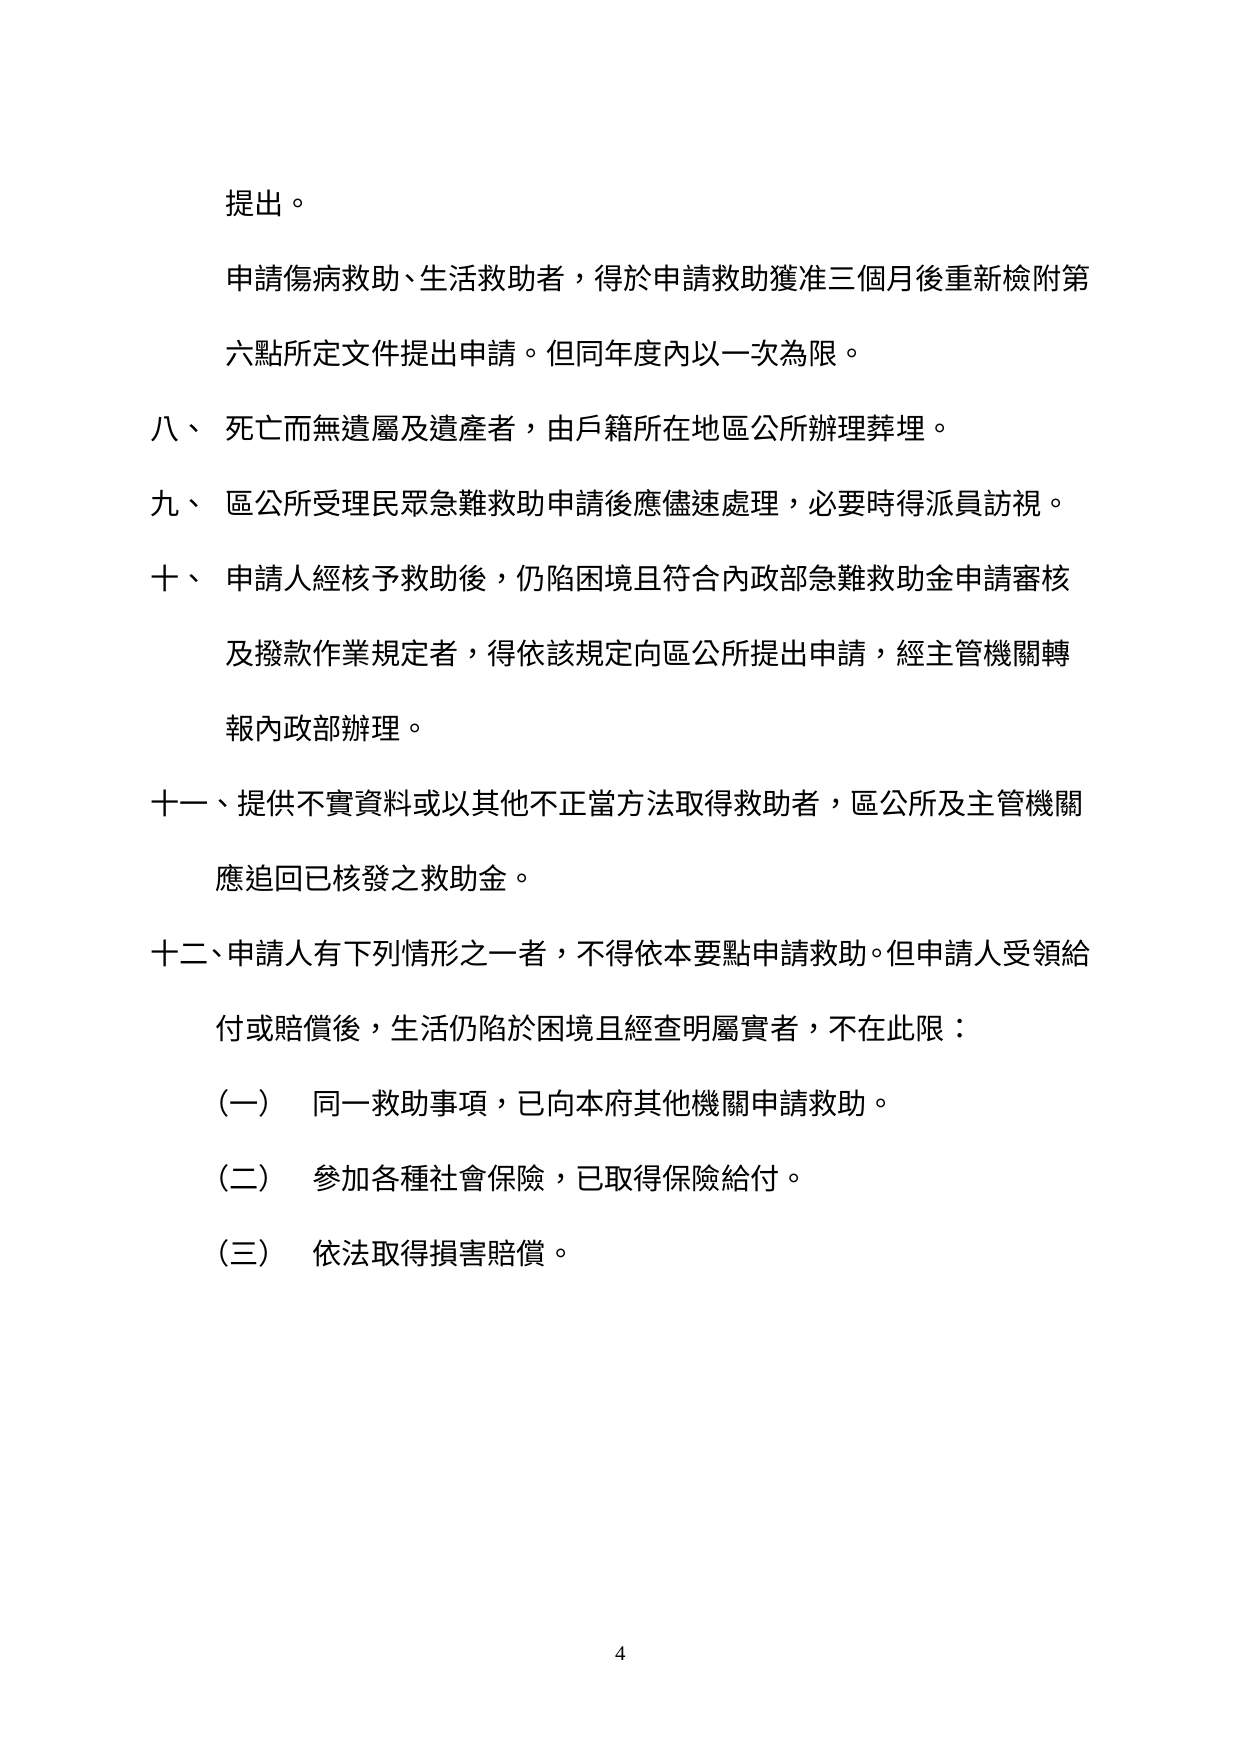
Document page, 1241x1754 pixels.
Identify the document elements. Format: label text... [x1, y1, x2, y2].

list 依法取得損害賠償。 [200, 1214, 1090, 1289]
text 十二、申請人有下列情形之一者，不得依本要點申請救助。但申請人受領給付或賠償後，生活仍陷於困境且經查明屬實者，不在此限： [150, 914, 1090, 1064]
list 區公所受理民眾急難救助申請後應儘速處理，必要時得派員訪視。 [150, 464, 1090, 539]
text 十一、提供不實資料或以其他不正當方法取得救助者，區公所及主管機關應追回已核發之救助金。 [150, 764, 1090, 914]
list 申請本要點之救助者，除交通費救助外，應於事實發生後三個月內提出。 [150, 164, 1090, 239]
list 參加各種社會保險，已取得保險給付。 [200, 1139, 1090, 1214]
list 申請人經核予救助後，仍陷困境且符合內政部急難救助金申請審核及撥款作業規定者，得依該規定向區公所提出申請，經主管機關轉報內政部辦理。 [150, 539, 1090, 764]
text 申請傷病救助、生活救助者，得於申請救助獲准三個月後重新檢附第六點所定文件提出申請。但同年度內以一次為限。 [225, 239, 1090, 389]
list 死亡而無遺屬及遺產者，由戶籍所在地區公所辦理葬埋。 [150, 389, 1090, 464]
list 同一救助事項，已向本府其他機關申請救助。 [200, 1064, 1090, 1139]
